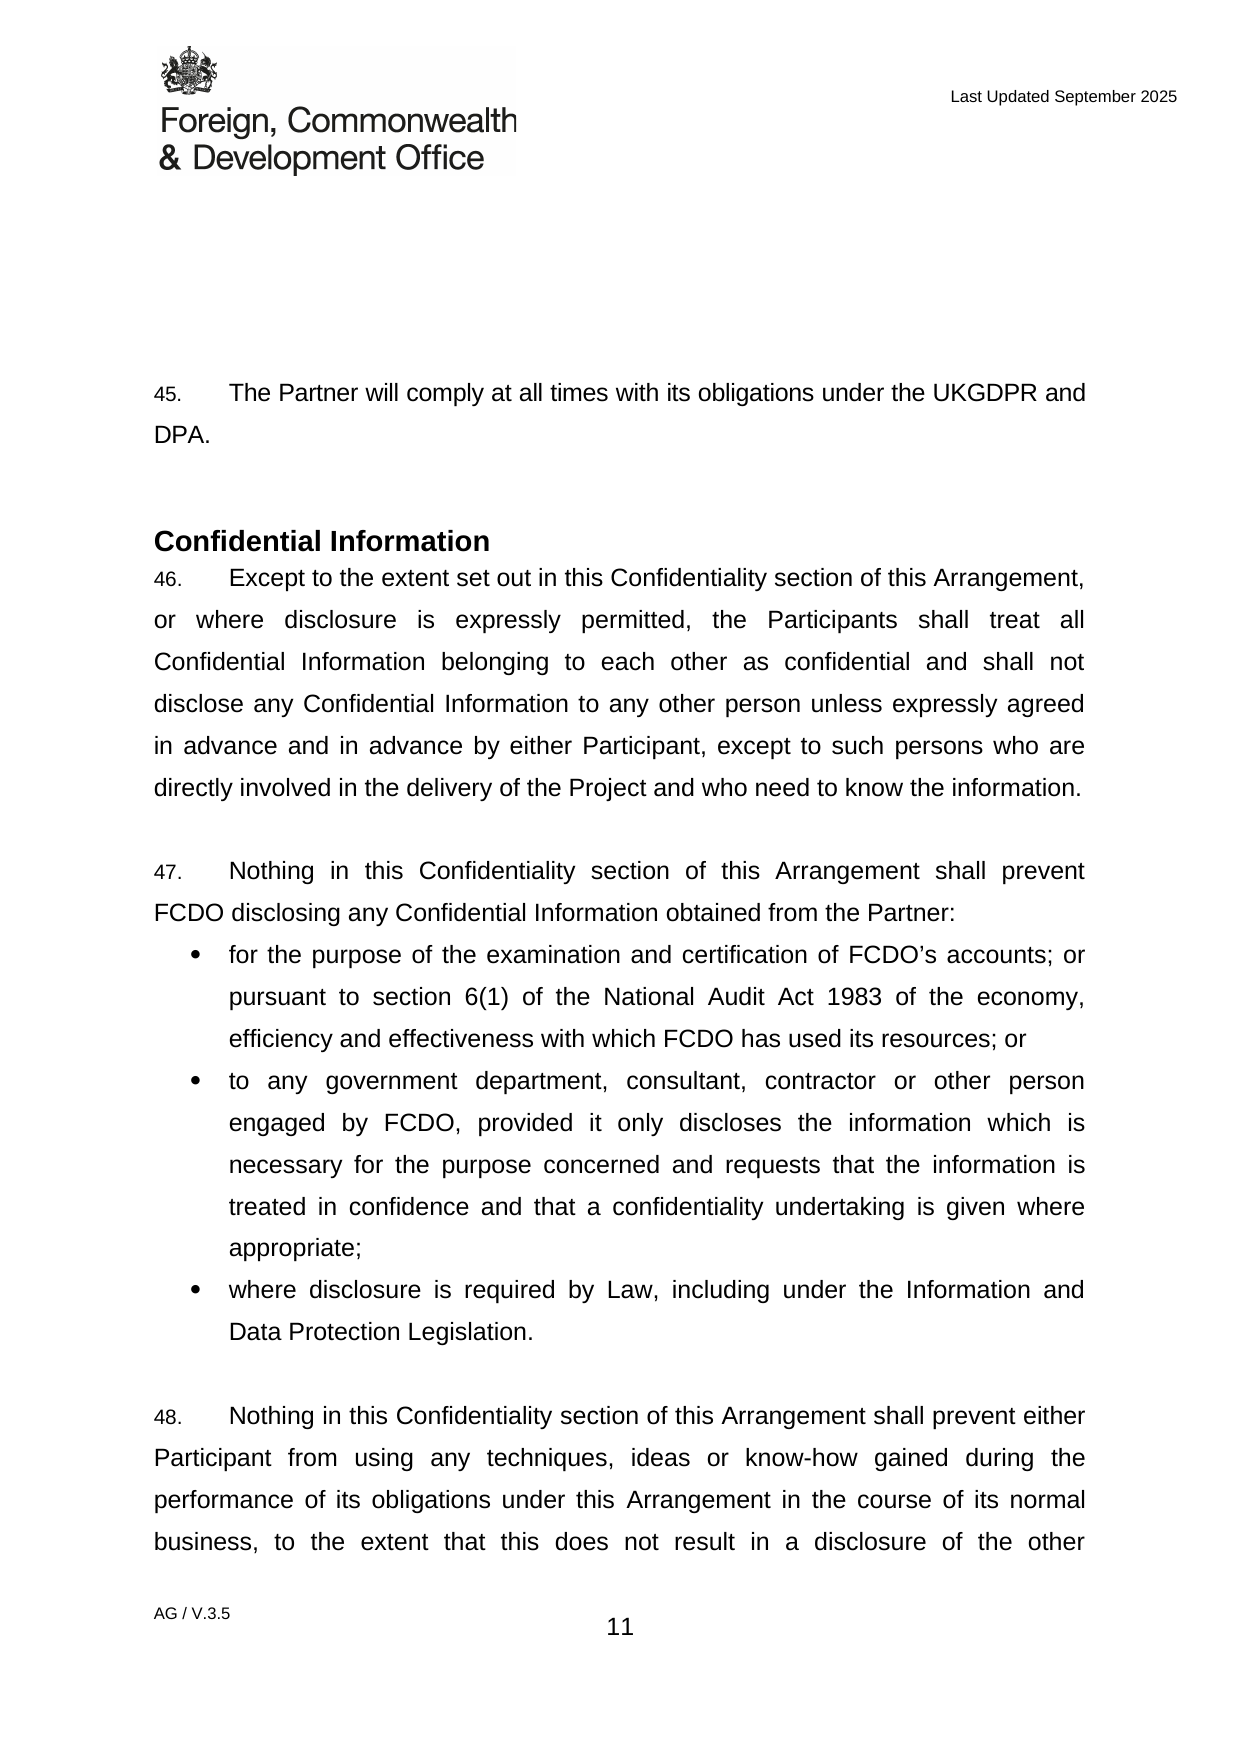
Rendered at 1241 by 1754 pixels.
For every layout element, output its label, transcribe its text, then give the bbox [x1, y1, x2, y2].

picture [157, 46, 517, 176]
list for the purpose of the examination and certification of FCDO’s accounts; or pursuant to section 6(1) of the National Audit Act 1983 of the economy, efficiency and effectiveness with which FCDO has used its resources; or [191, 941, 1087, 1053]
list Nothing in this Confidentiality section of this Arrangement shall prevent FCDO disclosing any Confidential Information obtained from the Partner: [153, 857, 1087, 927]
list to any government department, consultant, contractor or other person engaged by FCDO, provided it only discloses the information which is necessary for the purpose concerned and requests that the information is treated in confidence and that a confidentiality undertaking is given where appropriate; [191, 1067, 1087, 1262]
list Nothing in this Confidentiality section of this Arrangement shall prevent either Participant from using any techniques, ideas or know-how gained during the performance of its obligations under this Arrangement in the course of its normal business, to the extent that this does not result in a disclosure of the other [153, 1402, 1087, 1555]
list where disclosure is required by Law, including under the Information and Data Protection Legislation. [191, 1276, 1087, 1346]
list Except to the extent set out in this Confidentiality section of this Arrangement, or where disclosure is expressly permitted, the Participants shall treat all Confidential Information belonging to each other as confidential and shall not disclose any Confidential Information to any other person unless expressly agreed in advance and in advance by either Participant, except to such persons who are directly involved in the delivery of the Project and who need to know the information. [153, 564, 1087, 801]
subtitle Confidential Information [153, 525, 1087, 558]
list The Partner will comply at all times with its obligations under the UKGDPR and DPA. [153, 379, 1087, 449]
